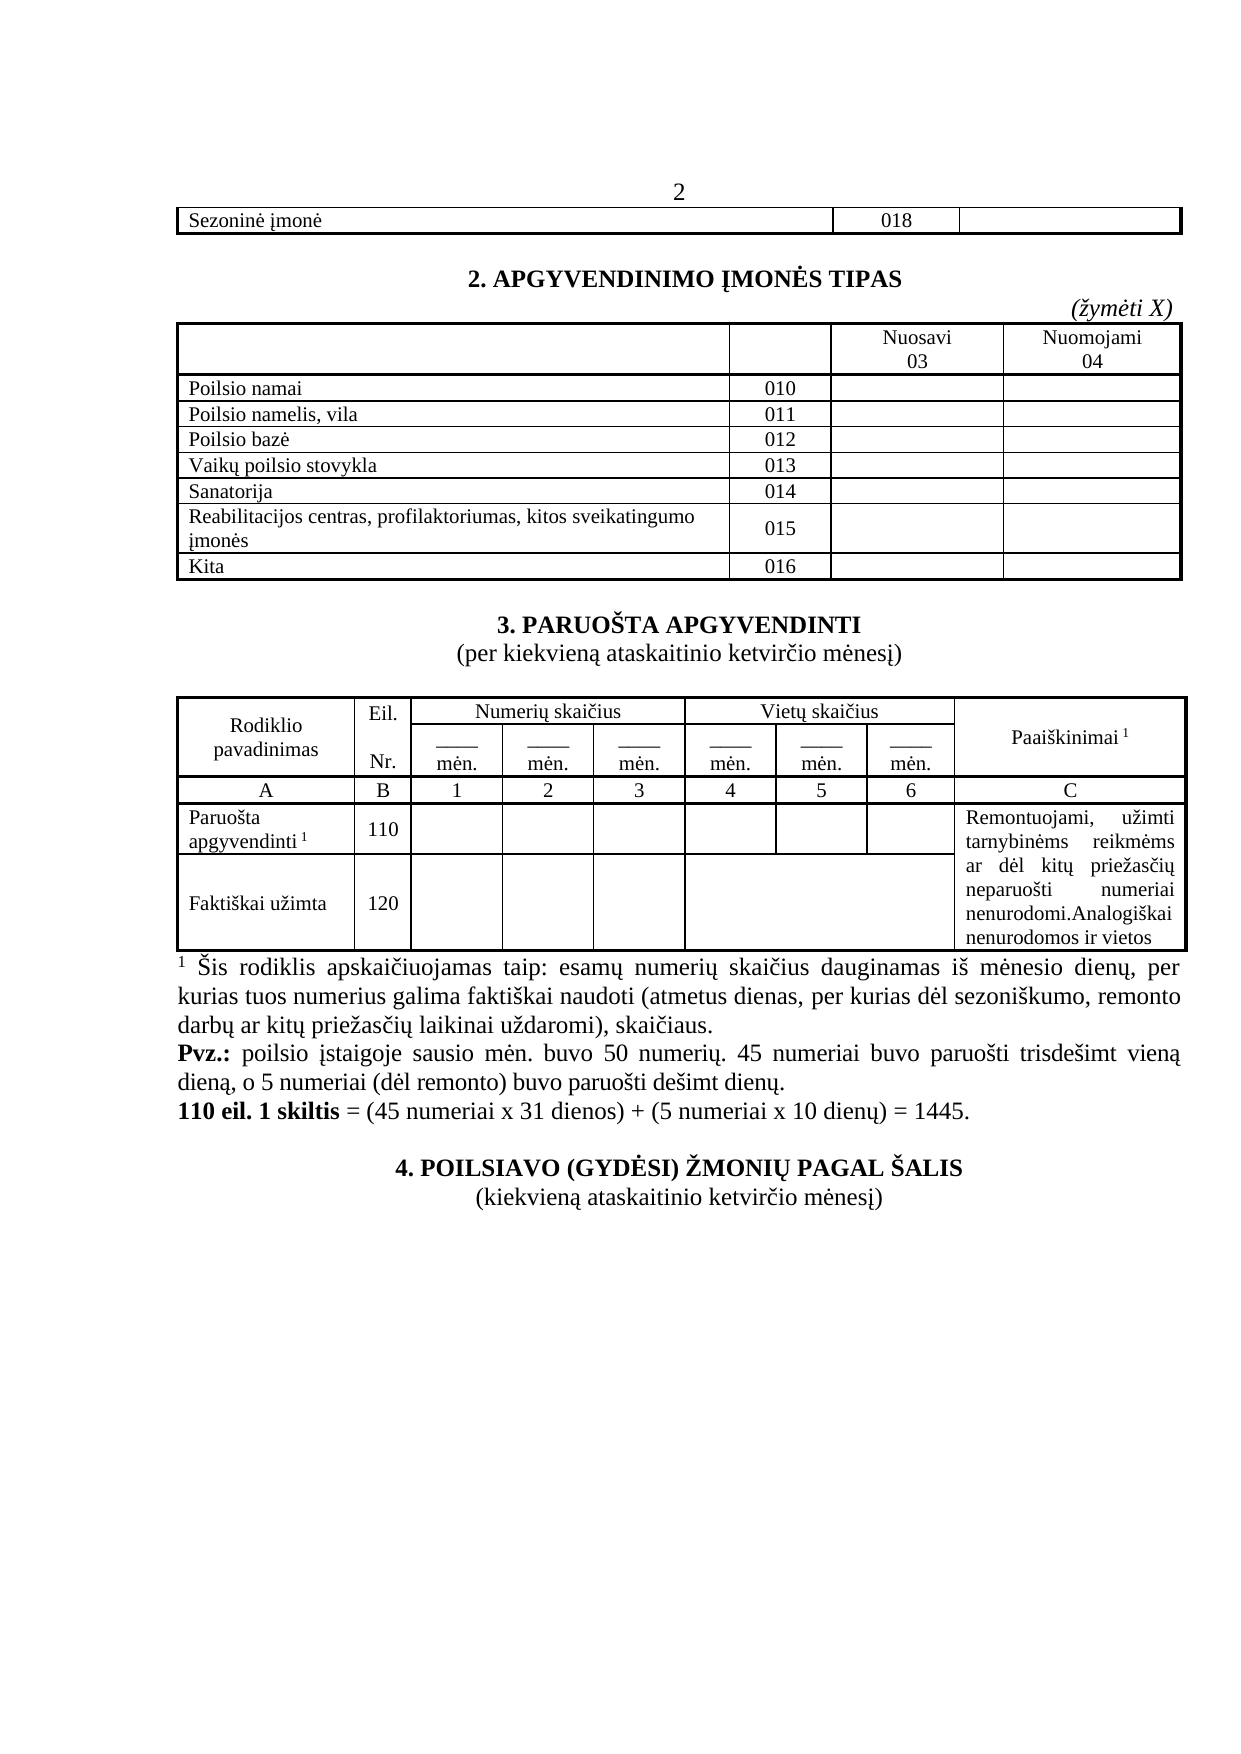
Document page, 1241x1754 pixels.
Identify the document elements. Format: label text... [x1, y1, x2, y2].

table_cell 014 [730, 479, 830, 503]
table_cell [412, 805, 502, 853]
table_cell 5 [777, 778, 866, 802]
table_header Nuomojami 04 [1004, 325, 1179, 373]
table_cell 012 [730, 427, 830, 451]
table_cell [832, 504, 1003, 552]
table_cell [594, 855, 684, 949]
table_cell 2 [503, 778, 593, 802]
table_cell 013 [730, 453, 830, 477]
table_cell [832, 453, 1003, 477]
table_cell [777, 805, 866, 853]
table_header Nuosavi 03 [832, 325, 1003, 373]
table_cell ____ mėn. [503, 725, 593, 774]
table_cell B [355, 778, 410, 802]
table_cell [1004, 376, 1179, 400]
table_cell Poilsio namelis, vila [179, 402, 729, 426]
text (kiekvieną ataskaitinio ketvirčio mėnesį) [177, 1182, 1181, 1211]
table_cell A [179, 778, 354, 802]
table_cell Sezoninė įmonė [179, 208, 832, 232]
table_cell [1004, 402, 1179, 426]
table_cell [412, 855, 502, 949]
table_cell C [955, 778, 1184, 802]
table_cell Paruošta apgyvendinti 1 [179, 805, 354, 853]
table_cell 018 [834, 208, 959, 232]
table_header Vietų skaičius [686, 699, 954, 723]
table_cell [832, 402, 1003, 426]
text (žymėti X) [177, 293, 1175, 322]
table_cell [832, 427, 1003, 451]
text 1 Šis rodiklis apskaičiuojamas taip: esamų numerių skaičius dauginamas iš mėnesio dienų, per kurias tuos numerius galima faktiškai naudoti (atmetus dienas, per kurias dėl sezoniškumo, remonto darbų ar kitų priežasčių laikinai uždaromi), skaičiaus. [177, 952, 1181, 1038]
table_header [730, 325, 830, 373]
table_cell [594, 805, 684, 853]
table_cell [1004, 479, 1179, 503]
table_cell 015 [730, 504, 830, 552]
table_header Rodiklio pavadinimas [179, 699, 354, 774]
table_header [179, 325, 729, 373]
table_cell [960, 208, 1179, 232]
table_cell Faktiškai užimta [179, 855, 354, 949]
table_cell Vaikų poilsio stovykla [179, 453, 729, 477]
table_header Eil. Nr. [355, 699, 410, 774]
table_cell [503, 805, 593, 853]
table_cell [503, 855, 593, 949]
text 110 eil. 1 skiltis = (45 numeriai x 31 dienos) + (5 numeriai x 10 dienų) = 1445. [177, 1096, 1181, 1125]
table_cell 6 [868, 778, 954, 802]
table_cell ____ mėn. [412, 725, 502, 774]
table_cell [686, 805, 775, 853]
table_cell [868, 805, 954, 853]
table_cell [1004, 554, 1179, 578]
table_cell [1004, 453, 1179, 477]
table_cell Poilsio namai [179, 376, 729, 400]
table_cell 4 [686, 778, 775, 802]
table_cell [1004, 427, 1179, 451]
table_cell ____ mėn. [594, 725, 684, 774]
table_cell ____ mėn. [686, 725, 775, 774]
text 2. apgyvendinimo įmonės tipas [177, 264, 1193, 293]
table_header Numerių skaičius [412, 699, 684, 723]
table_cell Kita [179, 554, 729, 578]
table_cell Remontuojami, užimti tarnybinėms reikmėms ar dėl kitų priežasčių neparuošti numeriai nenurodomi.Analogiškai nenurodomos ir vietos [955, 805, 1184, 949]
table_cell 120 [355, 855, 410, 949]
table_cell 016 [730, 554, 830, 578]
table_cell [832, 376, 1003, 400]
text (per kiekvieną ataskaitinio ketvirčio mėnesį) [177, 638, 1181, 667]
text 3. paruošta apgyvendinti [177, 610, 1181, 638]
table_cell Poilsio bazė [179, 427, 729, 451]
text Pvz.: poilsio įstaigoje sausio mėn. buvo 50 numerių. 45 numeriai buvo paruošti trisdešimt vieną dieną, o 5 numeriai (dėl remonto) buvo paruošti dešimt dienų. [177, 1038, 1181, 1096]
table_cell 010 [730, 376, 830, 400]
table_cell 1 [412, 778, 502, 802]
table_cell ____ mėn. [777, 725, 866, 774]
table_cell 110 [355, 805, 410, 853]
table_cell Reabilitacijos centras, profilaktoriumas, kitos sveikatingumo įmonės [179, 504, 729, 552]
table_cell 011 [730, 402, 830, 426]
table_cell [686, 855, 954, 949]
table_cell 3 [594, 778, 684, 802]
table_header Paaiškinimai 1 [955, 699, 1184, 774]
table_cell [832, 554, 1003, 578]
table_cell ____ mėn. [868, 725, 954, 774]
table_cell Sanatorija [179, 479, 729, 503]
text 4. Poilsiavo (gydėsi) žmonių pagal šalis [177, 1153, 1181, 1182]
table_cell [832, 479, 1003, 503]
table_cell [1004, 504, 1179, 552]
